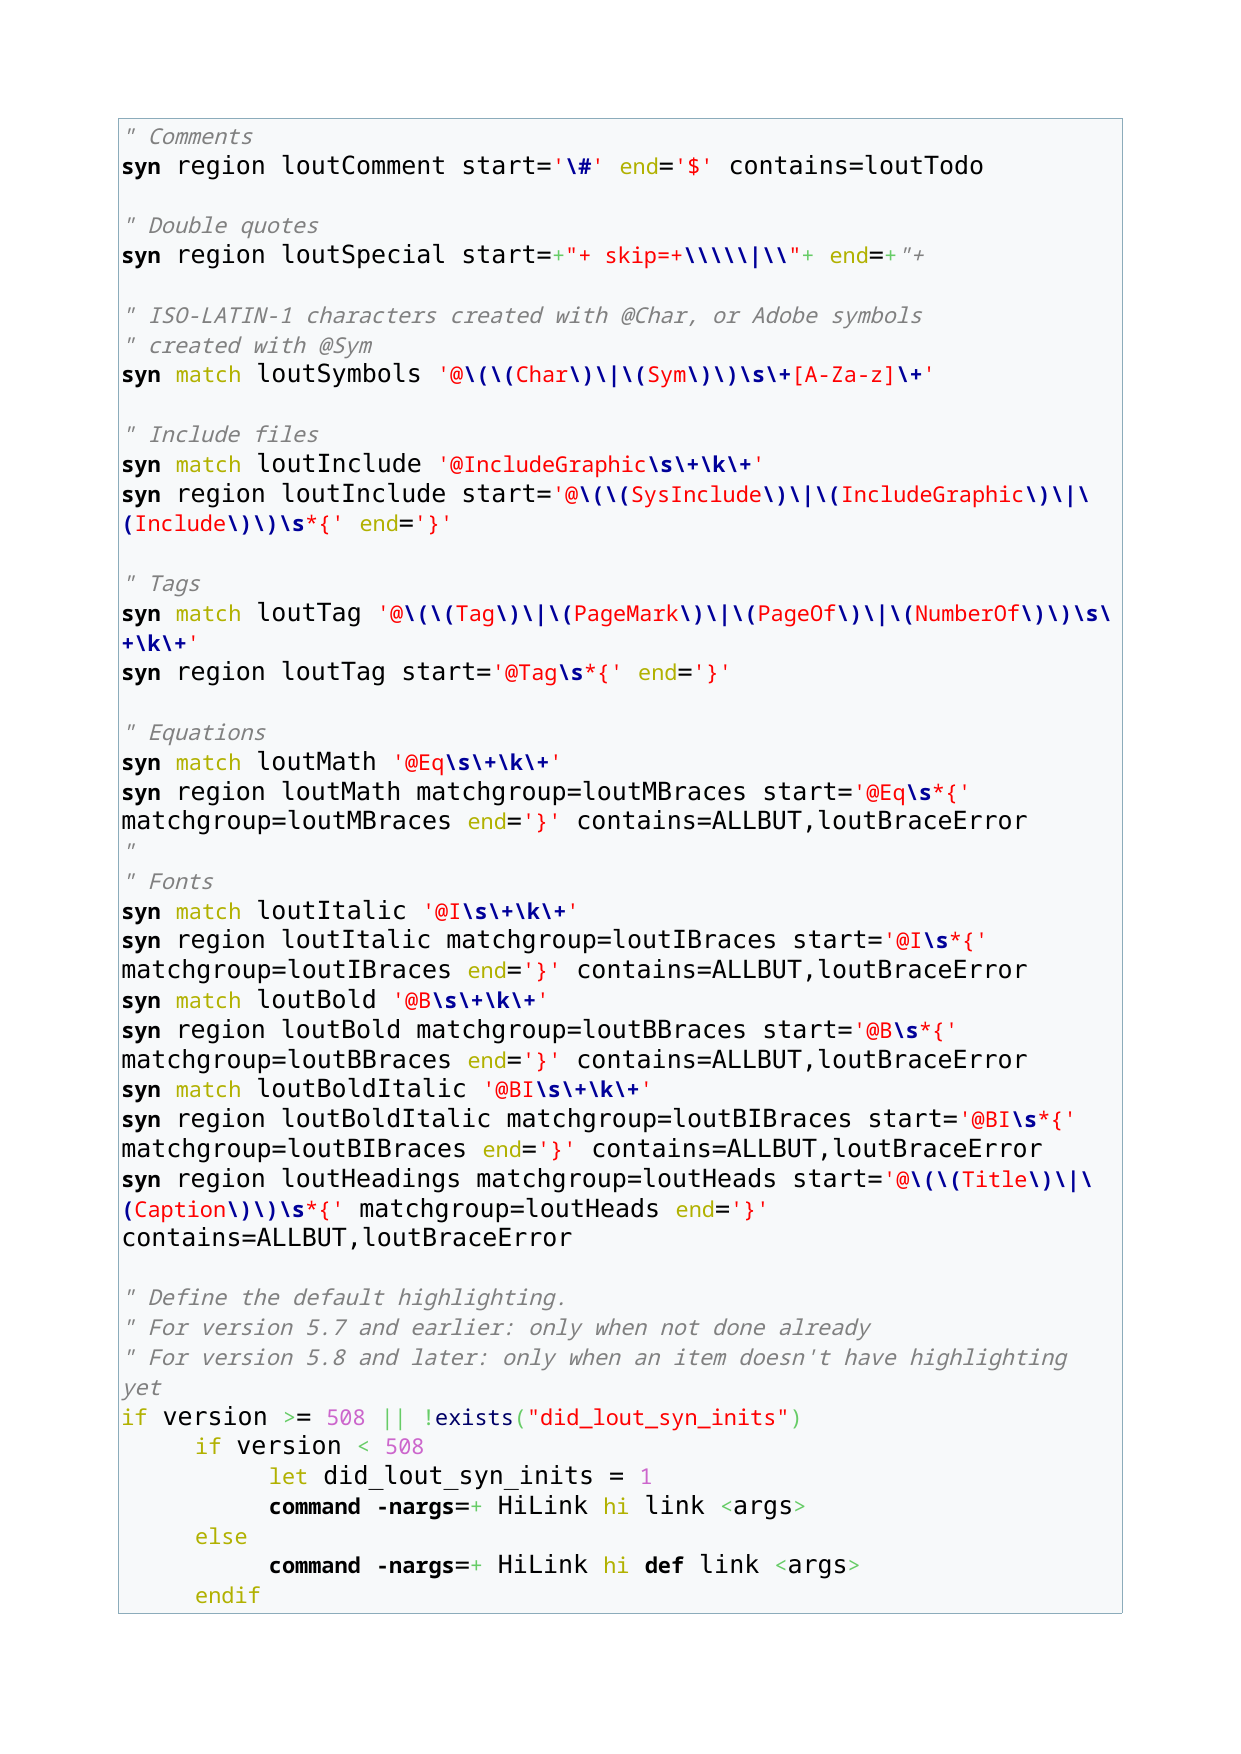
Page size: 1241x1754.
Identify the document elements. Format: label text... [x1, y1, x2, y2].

table_header " Comments syn region loutComment start='\#' end='$' contains=loutTodo " Double quotes syn region loutSpecial start=+"+ skip=+\\\\\|\\"+ end=+"+ " ISO-LATIN-1 characters created with @Char, or Adobe symbols " created with @Sym syn match loutSymbols '@\(\(Char\)\|\(Sym\)\)\s\+[A-Za-z]\+' " Include files syn match loutInclude '@IncludeGraphic\s\+\k\+' syn region loutInclude start='@\(\(SysInclude\)\|\(IncludeGraphic\)\|\(Include\)\)\s*{' end='}' " Tags syn match loutTag '@\(\(Tag\)\|\(PageMark\)\|\(PageOf\)\|\(NumberOf\)\)\s\+\k\+' syn region loutTag start='@Tag\s*{' end='}' " Equations syn match loutMath '@Eq\s\+\k\+' syn region loutMath matchgroup=loutMBraces start='@Eq\s*{' matchgroup=loutMBraces end='}' contains=ALLBUT,loutBraceError " " Fonts syn match loutItalic '@I\s\+\k\+' syn region loutItalic matchgroup=loutIBraces start='@I\s*{' matchgroup=loutIBraces end='}' contains=ALLBUT,loutBraceError syn match loutBold '@B\s\+\k\+' syn region loutBold matchgroup=loutBBraces start='@B\s*{' matchgroup=loutBBraces end='}' contains=ALLBUT,loutBraceError syn match loutBoldItalic '@BI\s\+\k\+' syn region loutBoldItalic matchgroup=loutBIBraces start='@BI\s*{' matchgroup=loutBIBraces end='}' contains=ALLBUT,loutBraceError syn region loutHeadings matchgroup=loutHeads start='@\(\(Title\)\|\(Caption\)\)\s*{' matchgroup=loutHeads end='}' contains=ALLBUT,loutBraceError " Define the default highlighting. " For version 5.7 and earlier: only when not done already " For version 5.8 and later: only when an item doesn't have highlighting yet if version >= 508 || !exists("did_lout_syn_inits") if version < 508 let did_lout_syn_inits = 1 command -nargs=+ HiLink hi link <args> else command -nargs=+ HiLink hi def link <args> endif [119, 119, 1122, 1613]
